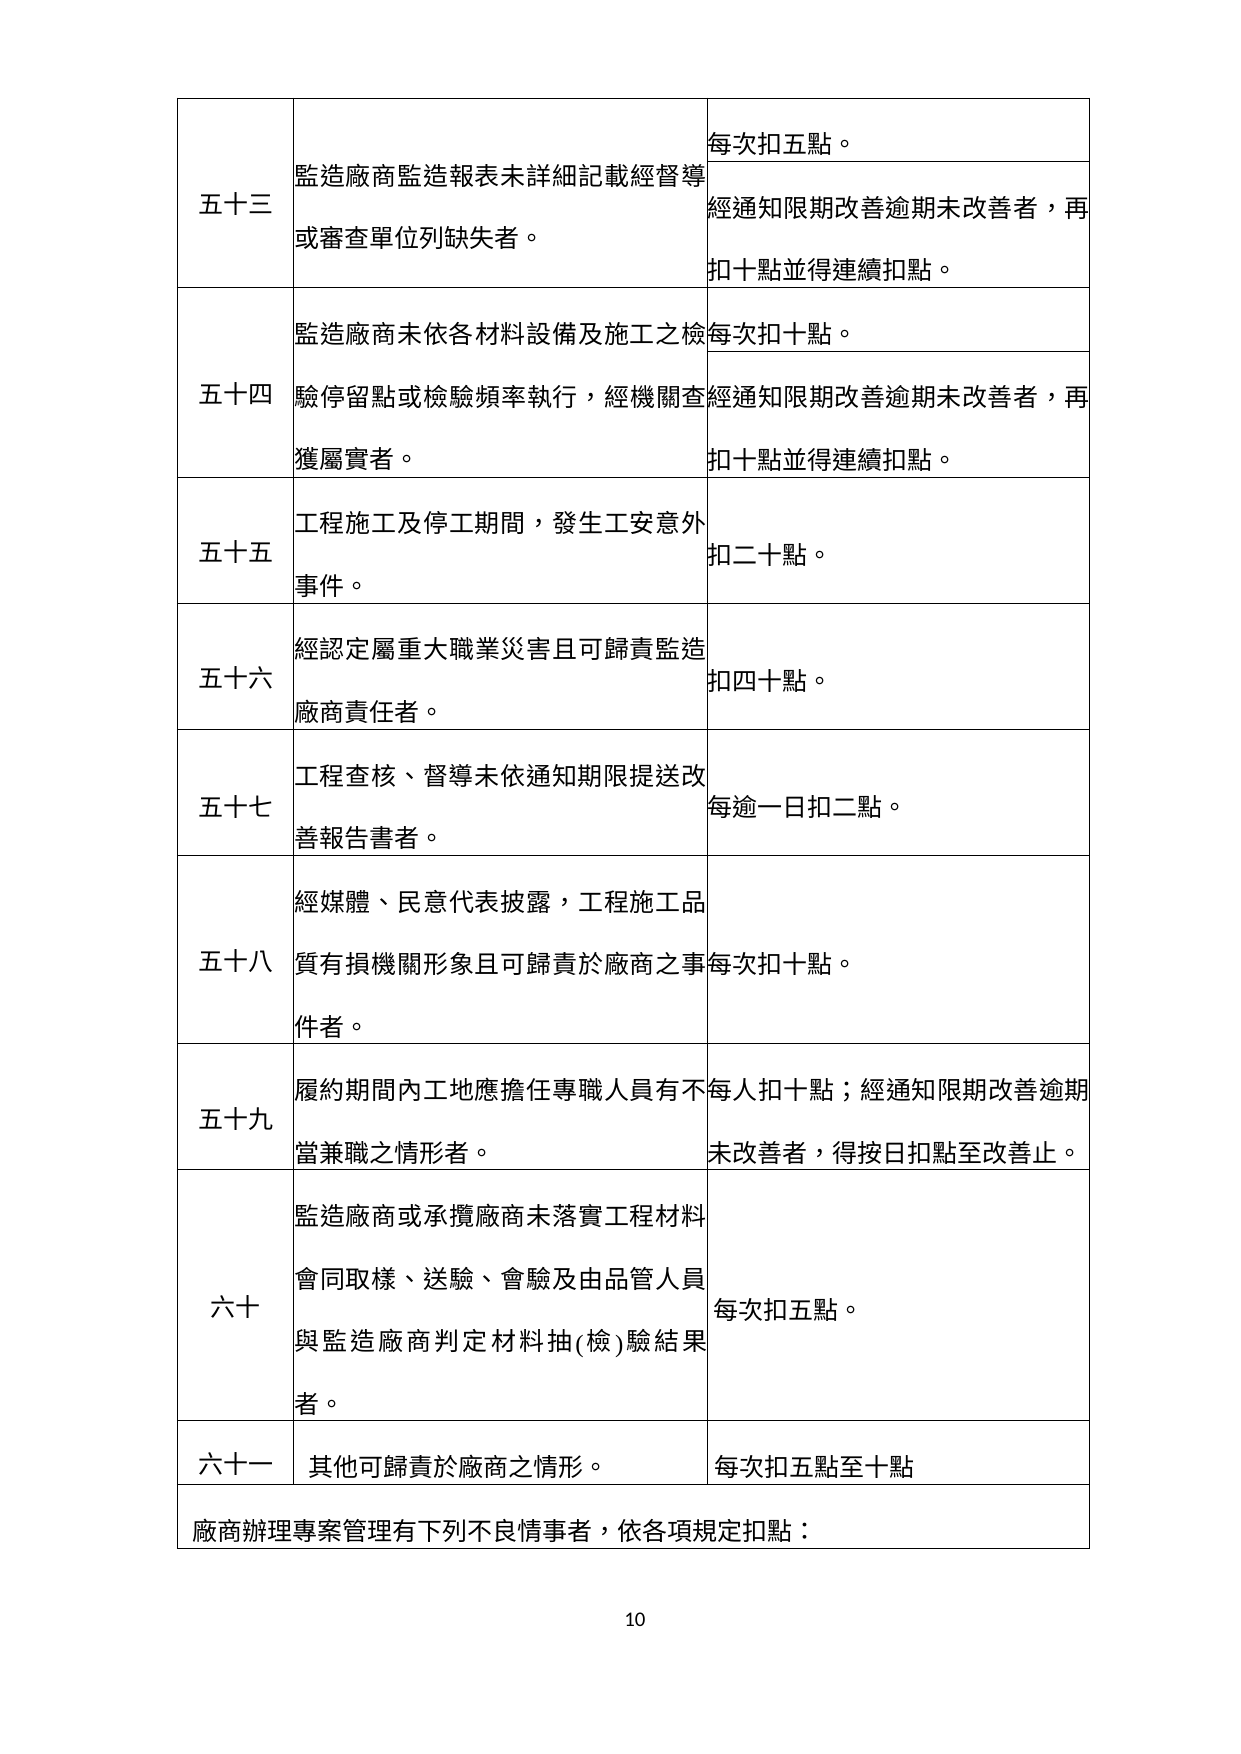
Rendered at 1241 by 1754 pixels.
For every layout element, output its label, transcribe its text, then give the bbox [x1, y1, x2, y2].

table_cell 工程施工及停工期間，發生工安意外事件。 [294, 478, 707, 603]
table_cell 六十 [178, 1170, 293, 1420]
table_cell 五十三 [178, 99, 293, 287]
table_cell 扣四十點。 [708, 604, 1089, 729]
table_cell 廠商辦理專案管理有下列不良情事者，依各項規定扣點： [178, 1485, 1089, 1547]
table_cell 經認定屬重大職業災害且可歸責監造廠商責任者。 [294, 604, 707, 729]
table_cell 監造廠商未依各材料設備及施工之檢驗停留點或檢驗頻率執行，經機關查獲屬實者。 [294, 288, 707, 477]
table_cell 履約期間內工地應擔任專職人員有不當兼職之情形者。 [294, 1044, 707, 1169]
table_cell 六十一 [178, 1421, 293, 1484]
table_cell 經通知限期改善逾期未改善者，再扣十點並得連續扣點。 [708, 352, 1089, 477]
table_cell 工程查核、督導未依通知期限提送改善報告書者。 [294, 730, 707, 855]
table_cell 每逾一日扣二點。 [708, 730, 1089, 855]
table_cell 每次扣五點至十點 [708, 1421, 1089, 1484]
table_cell 每次扣十點。 [708, 288, 1089, 351]
table_cell 五十九 [178, 1044, 293, 1169]
table_cell 五十六 [178, 604, 293, 729]
table_cell 扣二十點。 [708, 478, 1089, 603]
table_cell 監造廠商監造報表未詳細記載經督導或審查單位列缺失者。 [294, 99, 707, 287]
table_cell 每次扣五點。 [708, 99, 1089, 161]
table_cell 監造廠商或承攬廠商未落實工程材料會同取樣、送驗、會驗及由品管人員與監造廠商判定材料抽(檢)驗結果者。 [294, 1170, 707, 1420]
table_cell 五十五 [178, 478, 293, 603]
table_cell 五十八 [178, 856, 293, 1043]
table_cell 五十四 [178, 288, 293, 477]
table_cell 五十七 [178, 730, 293, 855]
table_cell 每次扣十點。 [708, 856, 1089, 1043]
table_cell 每人扣十點；經通知限期改善逾期未改善者，得按日扣點至改善止。 [708, 1044, 1089, 1169]
table_cell 經媒體、民意代表披露，工程施工品質有損機關形象且可歸責於廠商之事件者。 [294, 856, 707, 1043]
table_cell 每次扣五點。 [708, 1170, 1089, 1420]
table_cell 其他可歸責於廠商之情形。 [294, 1421, 707, 1484]
table_cell 經通知限期改善逾期未改善者，再扣十點並得連續扣點。 [708, 162, 1089, 287]
